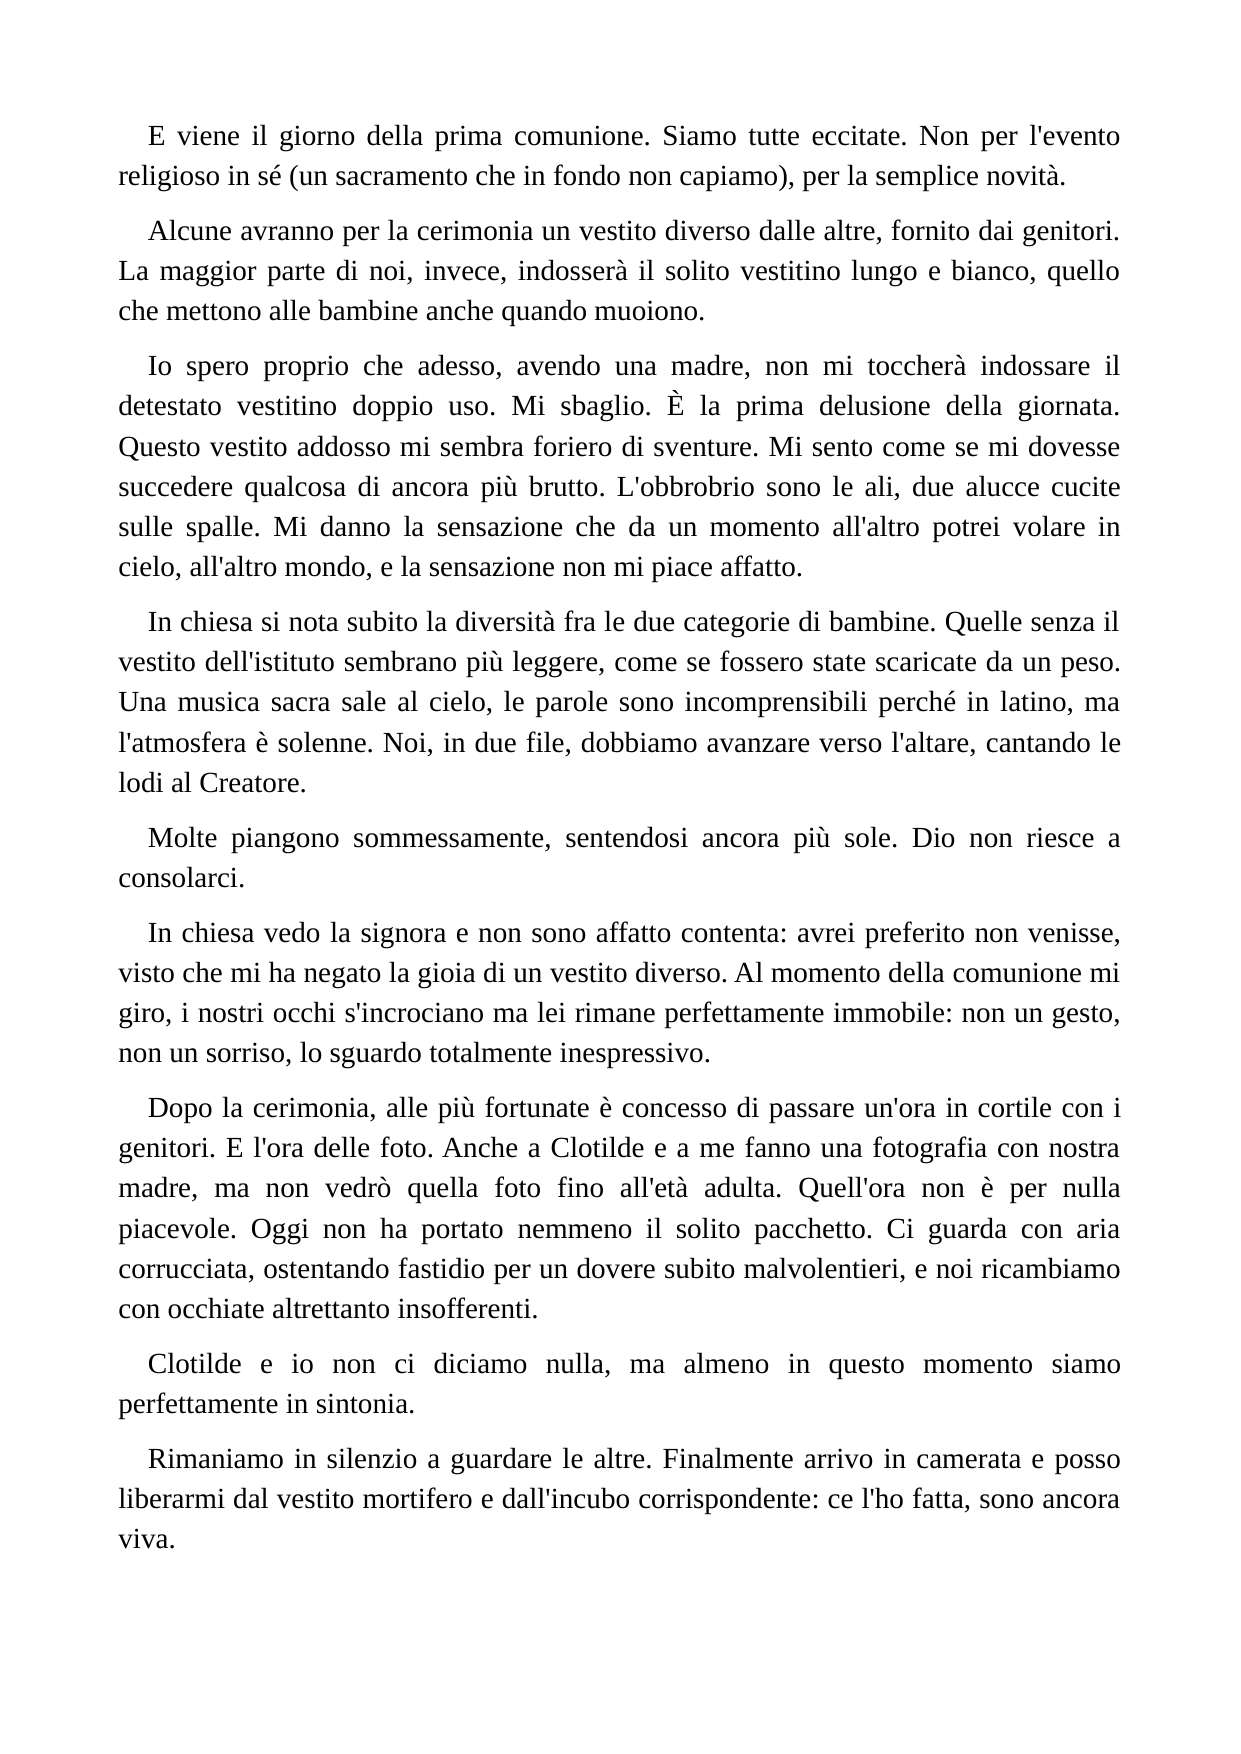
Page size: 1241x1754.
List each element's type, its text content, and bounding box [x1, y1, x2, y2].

text In chiesa vedo la signora e non sono affatto contenta: avrei preferito non venisse, visto che mi ha negato la gioia di un vestito diverso. Al momento della comunione mi giro, i nostri occhi s'incrociano ma lei rimane perfettamente immobile: non un gesto, non un sorriso, lo sguardo totalmente inespressivo. [118, 915, 1122, 1069]
text Rimaniamo in silenzio a guardare le altre. Finalmente arrivo in camerata e posso liberarmi dal vestito mortifero e dall'incubo corrispondente: ce l'ho fatta, sono ancora viva. [118, 1441, 1122, 1555]
text Clotilde e io non ci diciamo nulla, ma almeno in questo momento siamo perfettamente in sintonia. [118, 1346, 1122, 1420]
text Io spero proprio che adesso, avendo una madre, non mi toccherà indossare il detestato vestitino doppio uso. Mi sbaglio. È la prima delusione della giornata. Questo vestito addosso mi sembra foriero di sventure. Mi sento come se mi dovesse succedere qualcosa di ancora più brutto. L'obbrobrio sono le ali, due alucce cucite sulle spalle. Mi danno la sensazione che da un momento all'altro potrei volare in cielo, all'altro mondo, e la sensazione non mi piace affatto. [118, 348, 1122, 583]
text E viene il giorno della prima comunione. Siamo tutte eccitate. Non per l'evento religioso in sé (un sacramento che in fondo non capiamo), per la semplice novità. [118, 118, 1122, 192]
text In chiesa si nota subito la diversità fra le due categorie di bambine. Quelle senza il vestito dell'istituto sembrano più leggere, come se fossero state scaricate da un peso. Una musica sacra sale al cielo, le parole sono incomprensibili perché in latino, ma l'atmosfera è solenne. Noi, in due file, dobbiamo avanzare verso l'altare, cantando le lodi al Creatore. [118, 604, 1122, 798]
text Molte piangono sommessamente, sentendosi ancora più sole. Dio non riesce a consolarci. [118, 820, 1122, 893]
text Dopo la cerimonia, alle più fortunate è concesso di passare un'ora in cortile con i genitori. E l'ora delle foto. Anche a Clotilde e a me fanno una fotografia con nostra madre, ma non vedrò quella foto fino all'età adulta. Quell'ora non è per nulla piacevole. Oggi non ha portato nemmeno il solito pacchetto. Ci guarda con aria corrucciata, ostentando fastidio per un dovere subito malvolentieri, e noi ricambiamo con occhiate altrettanto insofferenti. [118, 1090, 1122, 1325]
text Alcune avranno per la cerimonia un vestito diverso dalle altre, fornito dai genitori. La maggior parte di noi, invece, indosserà il solito vestitino lungo e bianco, quello che mettono alle bambine anche quando muoiono. [118, 213, 1122, 327]
